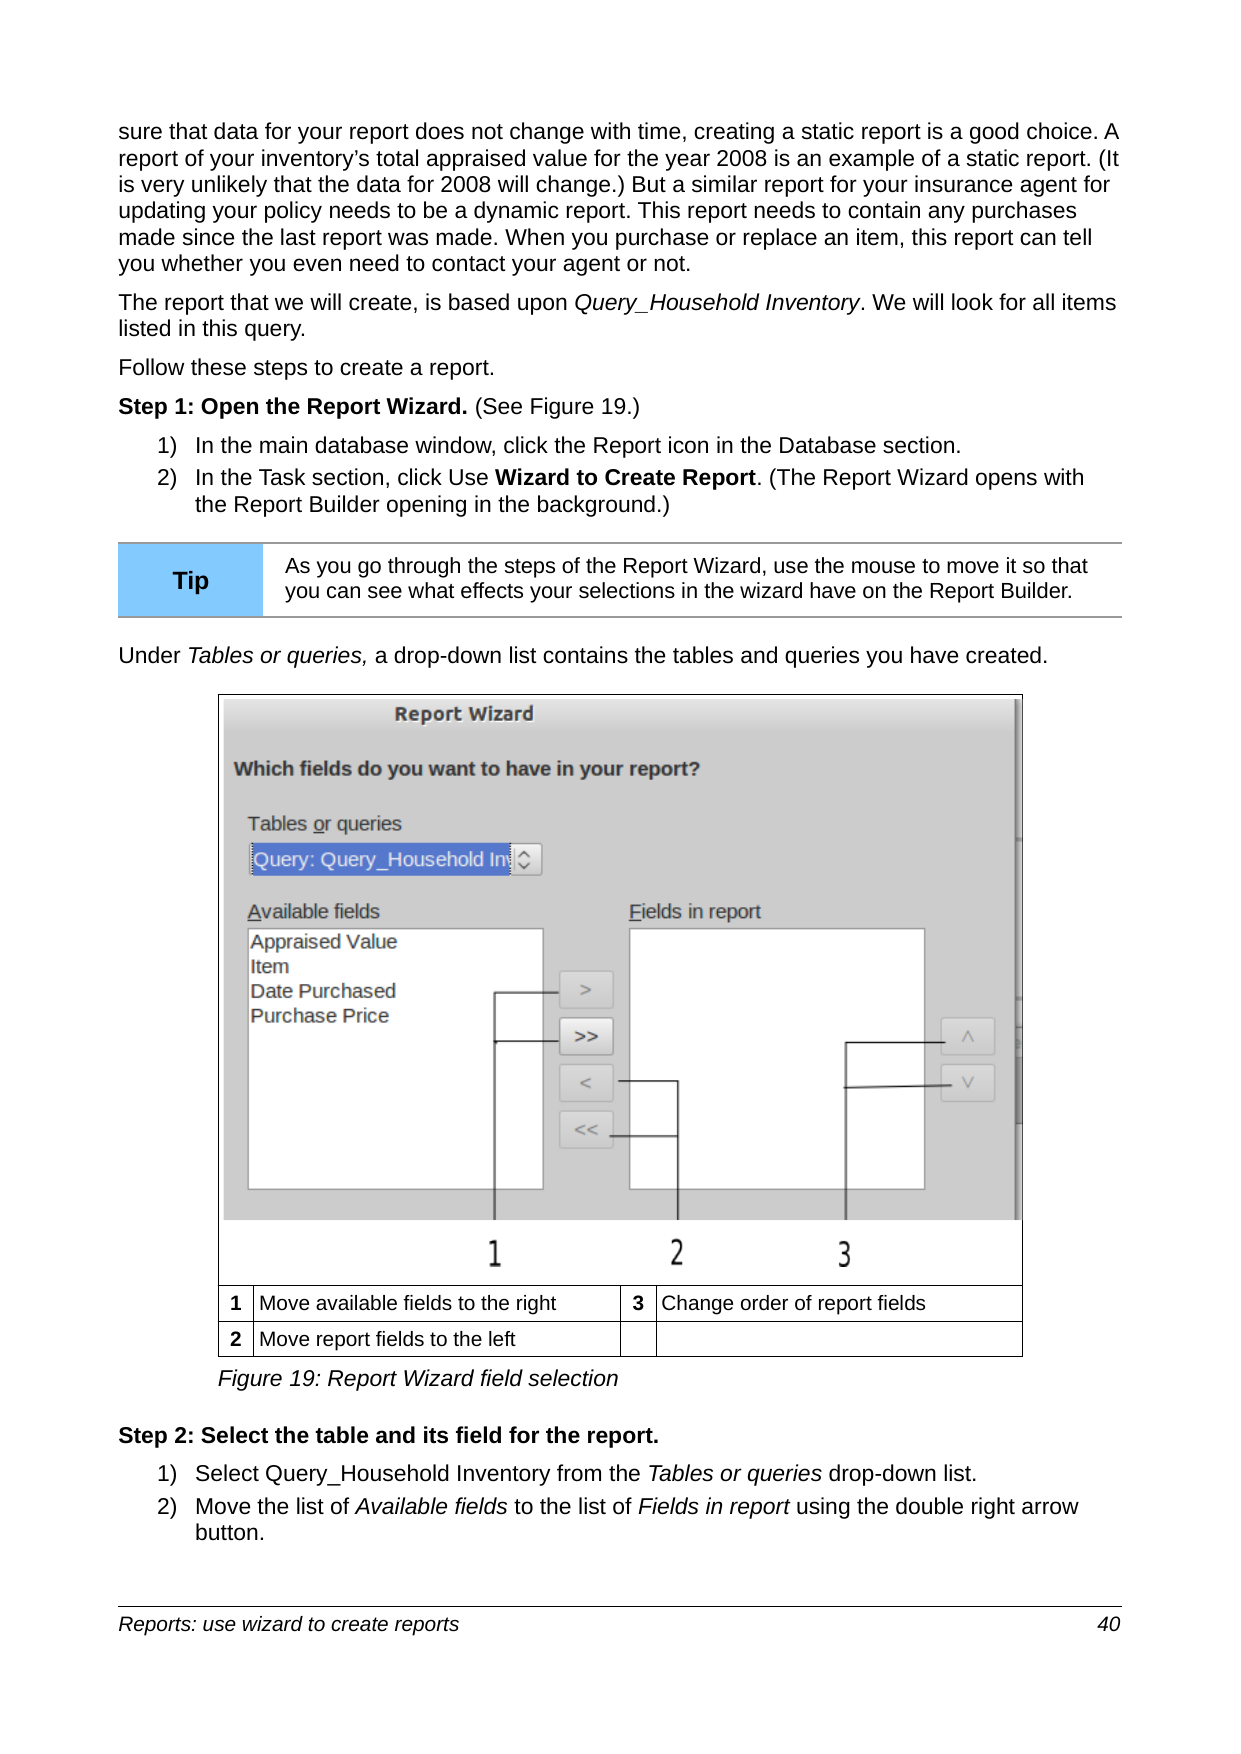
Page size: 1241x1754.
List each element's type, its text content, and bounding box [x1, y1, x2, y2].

list In the main database window, click the Report icon in the Database section. [177, 432, 1122, 458]
table_cell Move report fields to the left [254, 1322, 620, 1356]
list Move the list of Available fields to the list of Fields in report using the double right arrow button. [177, 1493, 1122, 1546]
table_cell [657, 1322, 1022, 1356]
table_cell Change order of report fields [657, 1286, 1022, 1321]
picture [223, 699, 1023, 1267]
table_header Tip [118, 544, 263, 616]
table_header [219, 695, 1022, 1285]
text Under Tables or queries, a drop-down list contains the tables and queries you have created. [118, 642, 1122, 669]
text Figure 19: Report Wizard field selection [218, 1365, 1022, 1391]
table_header As you go through the steps of the Report Wizard, use the mouse to move it so that you can see what effects your selections in the wizard have on the Report Builder. [264, 544, 1122, 616]
table_cell [621, 1322, 656, 1356]
table_cell 1 [219, 1286, 253, 1321]
text sure that data for your report does not change with time, creating a static report is a good choice. A report of your inventory’s total appraised value for the year 2008 is an example of a static report. (It is very unlikely that the data for 2008 will change.) But a similar report for your insurance agent for updating your policy needs to be a dynamic report. This report needs to contain any purchases made since the last report was made. When you purchase or replace an item, this report can tell you whether you even need to contact your agent or not. [118, 118, 1122, 276]
text Step 1: Open the Report Wizard. (See Figure 19.) [118, 393, 1122, 419]
list Select Query_Household Inventory from the Tables or queries drop-down list. [177, 1460, 1122, 1487]
text Follow these steps to create a report. [118, 354, 1122, 380]
table_cell 3 [621, 1286, 656, 1321]
table_cell 2 [219, 1322, 253, 1356]
list In the Task section, click Use Wizard to Create Report. (The Report Wizard opens with the Report Builder opening in the background.) [177, 464, 1122, 517]
table_cell Move available fields to the right [254, 1286, 620, 1321]
text Step 2: Select the table and its field for the report. [118, 1422, 1122, 1448]
text The report that we will create, is based upon Query_Household Inventory. We will look for all items listed in this query. [118, 289, 1122, 341]
